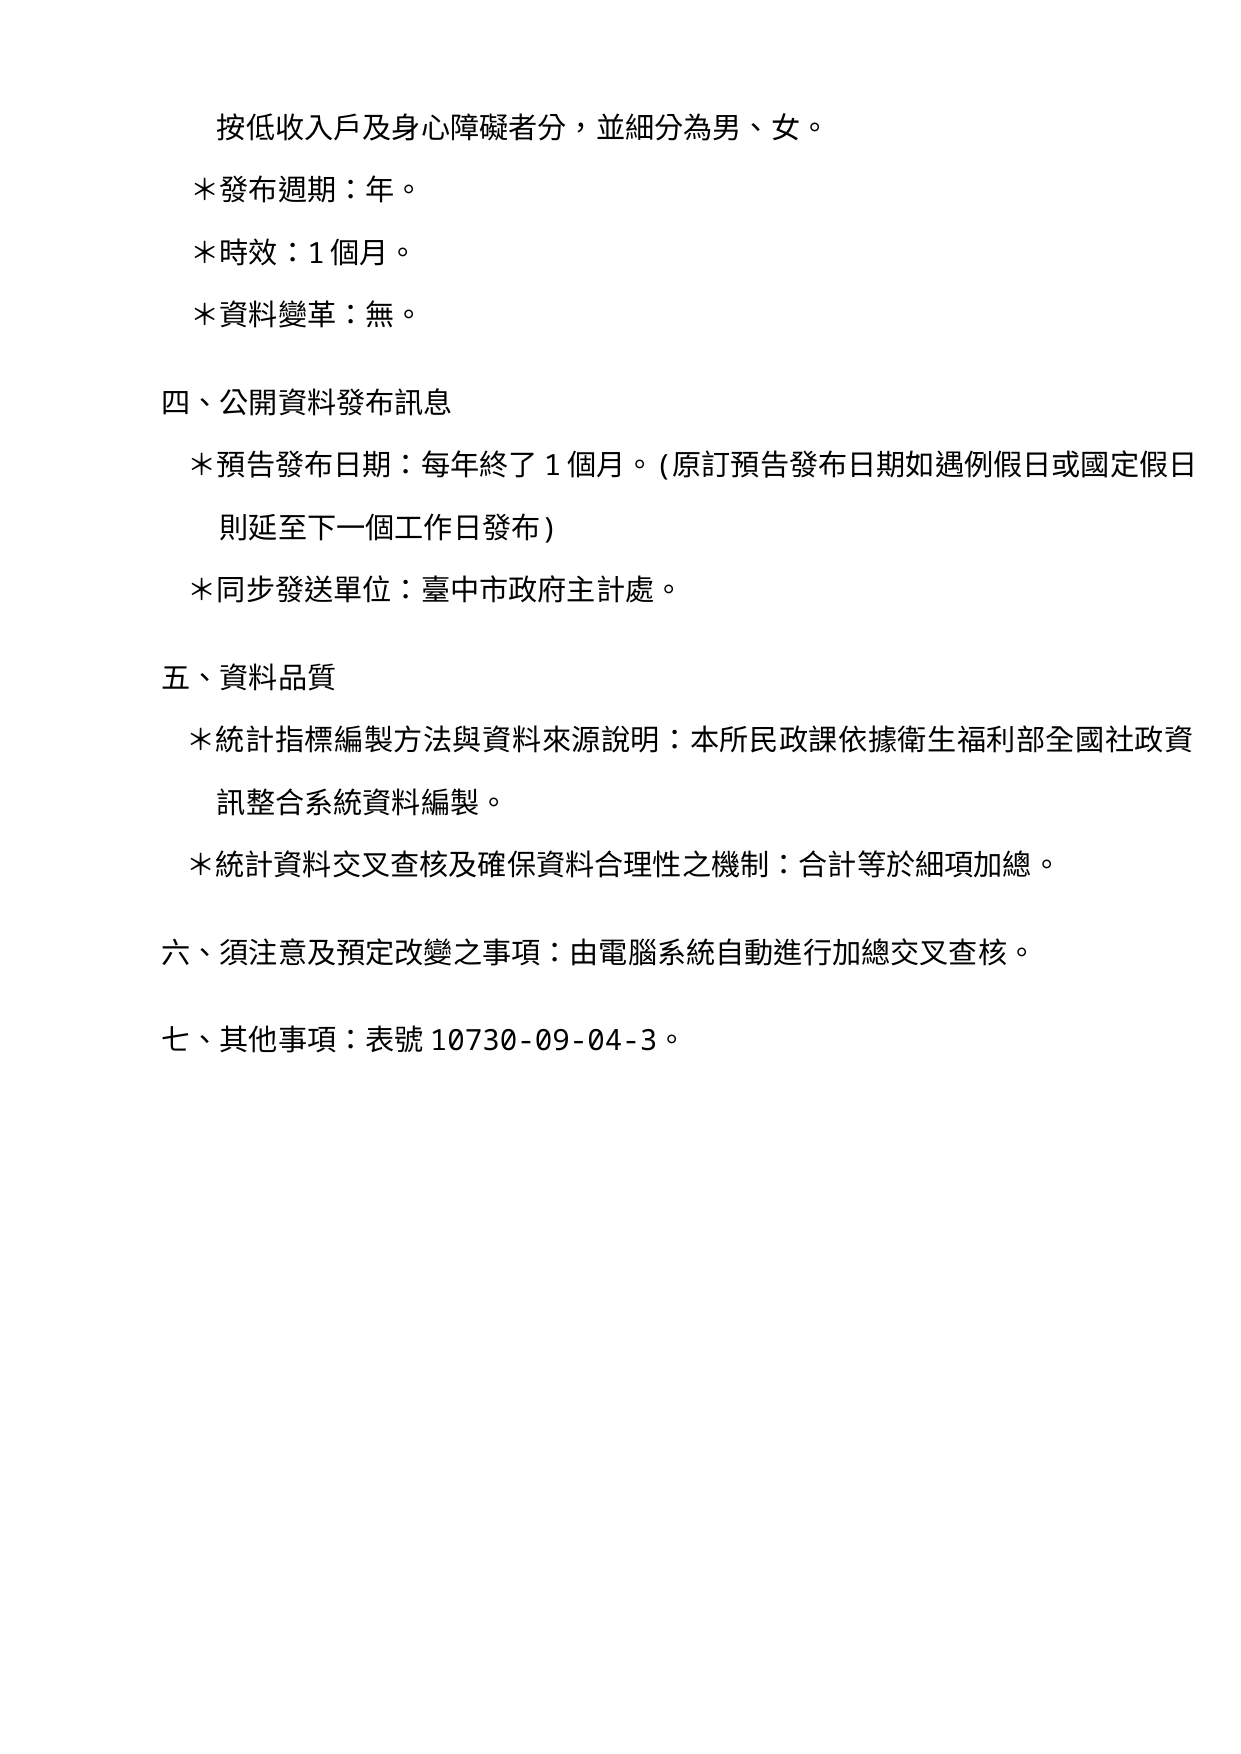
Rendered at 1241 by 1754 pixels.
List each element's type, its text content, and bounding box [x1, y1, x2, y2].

table_header 按低收入戶及身心障礙者分，並細分為男、女。 ＊發布週期：年。 ＊時效：1個月。 ＊資料變革：無。 四、公開資料發布訊息 ＊預告發布日期：每年終了1個月。(原訂預告發布日期如遇例假日或國定假日則延至下一個工作日發布) ＊同步發送單位：臺中市政府主計處。 五、資料品質 ＊統計指標編製方法與資料來源說明：本所民政課依據衛生福利部全國社政資訊整合系統資料編製。 ＊統計資料交叉查核及確保資料合理性之機制：合計等於細項加總。 六、須注意及預定改變之事項：由電腦系統自動進行加總交叉查核。 七、其他事項：表號10730-09-04-3。 [150, 84, 1209, 1059]
